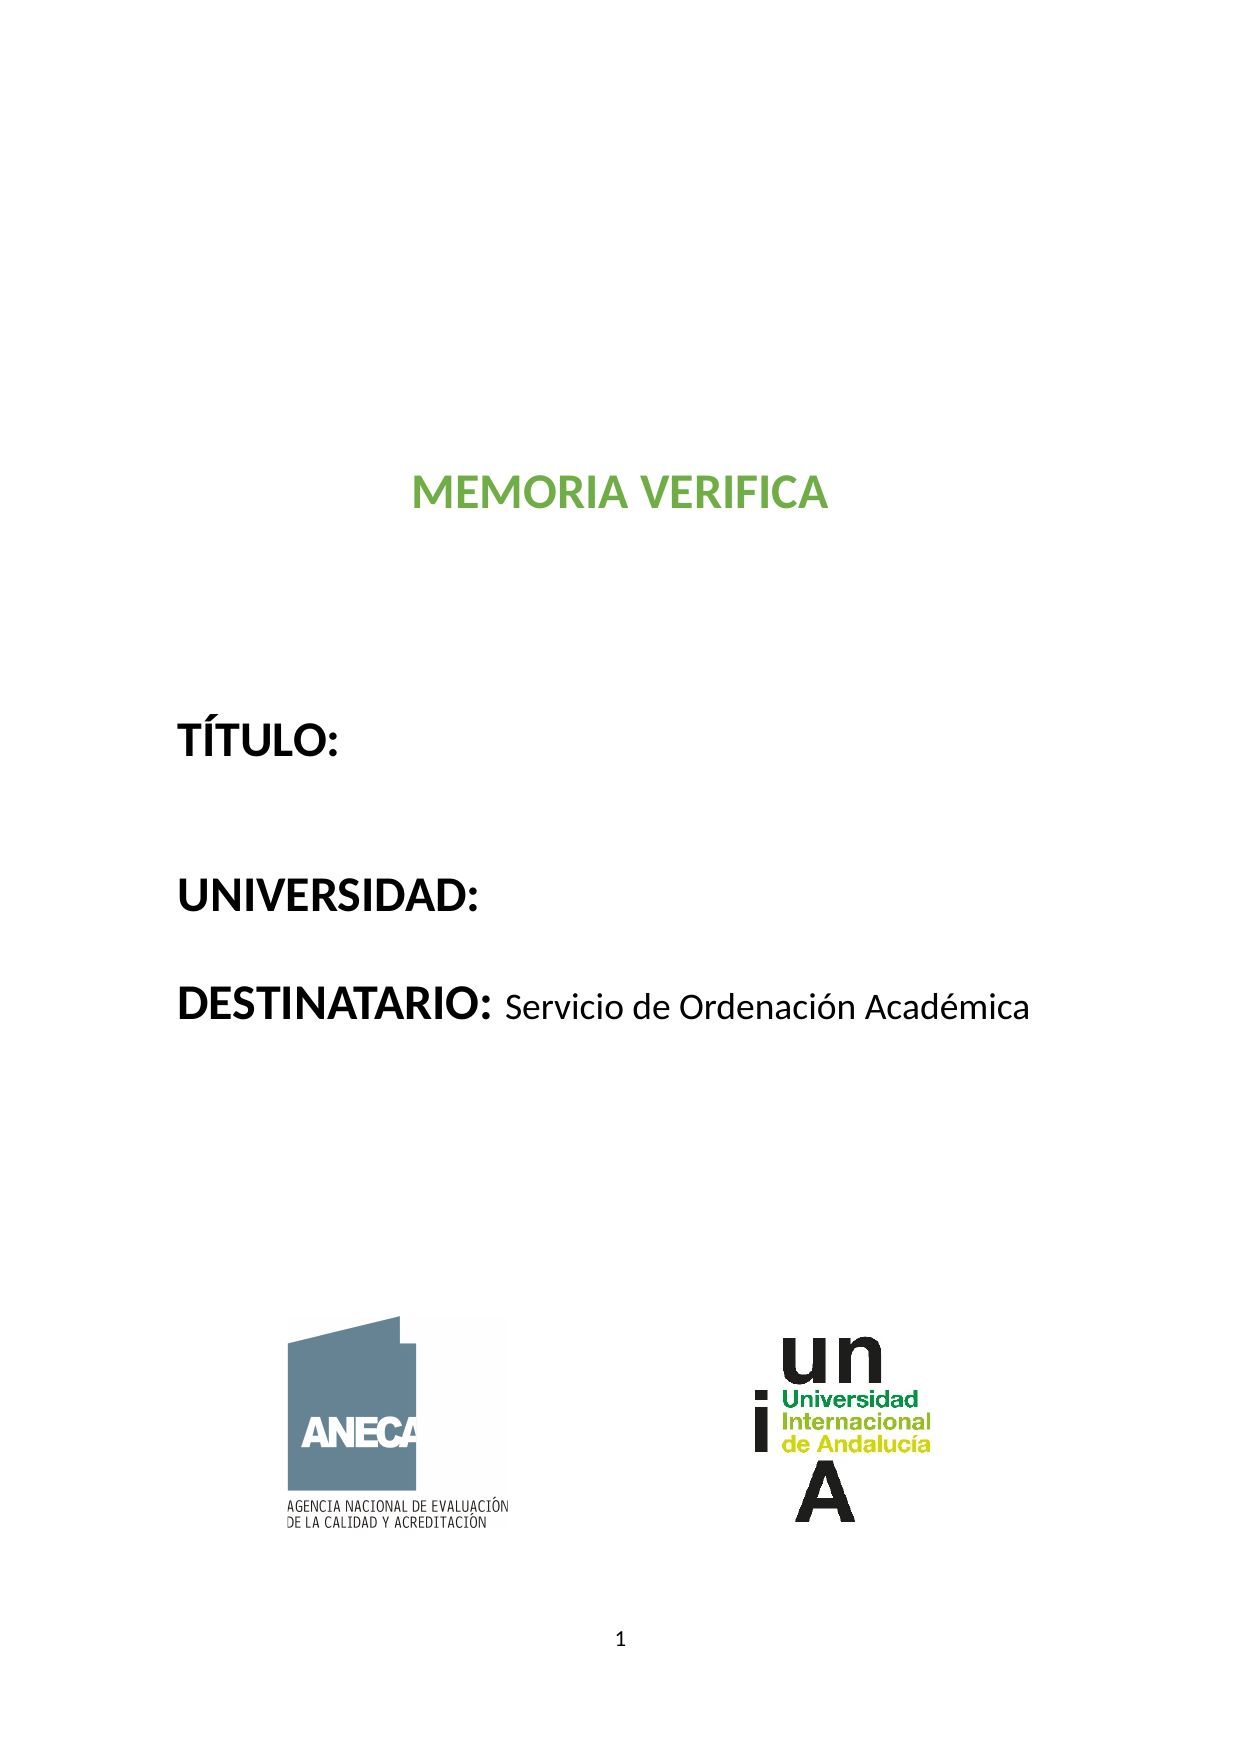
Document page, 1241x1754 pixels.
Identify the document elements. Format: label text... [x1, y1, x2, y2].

subtitle TÍTULO: [177, 708, 1063, 769]
picture [287, 1316, 508, 1528]
table_header [620, 1313, 729, 1532]
picture [729, 1313, 952, 1532]
subtitle MEMORIA VERIFICA [177, 460, 1063, 521]
table_header [952, 1313, 1062, 1532]
subtitle DESTINATARIO: Servicio de Ordenación Académica [177, 971, 1063, 1032]
table_header [177, 1313, 619, 1532]
subtitle UNIVERSIDAD: [177, 863, 1063, 924]
